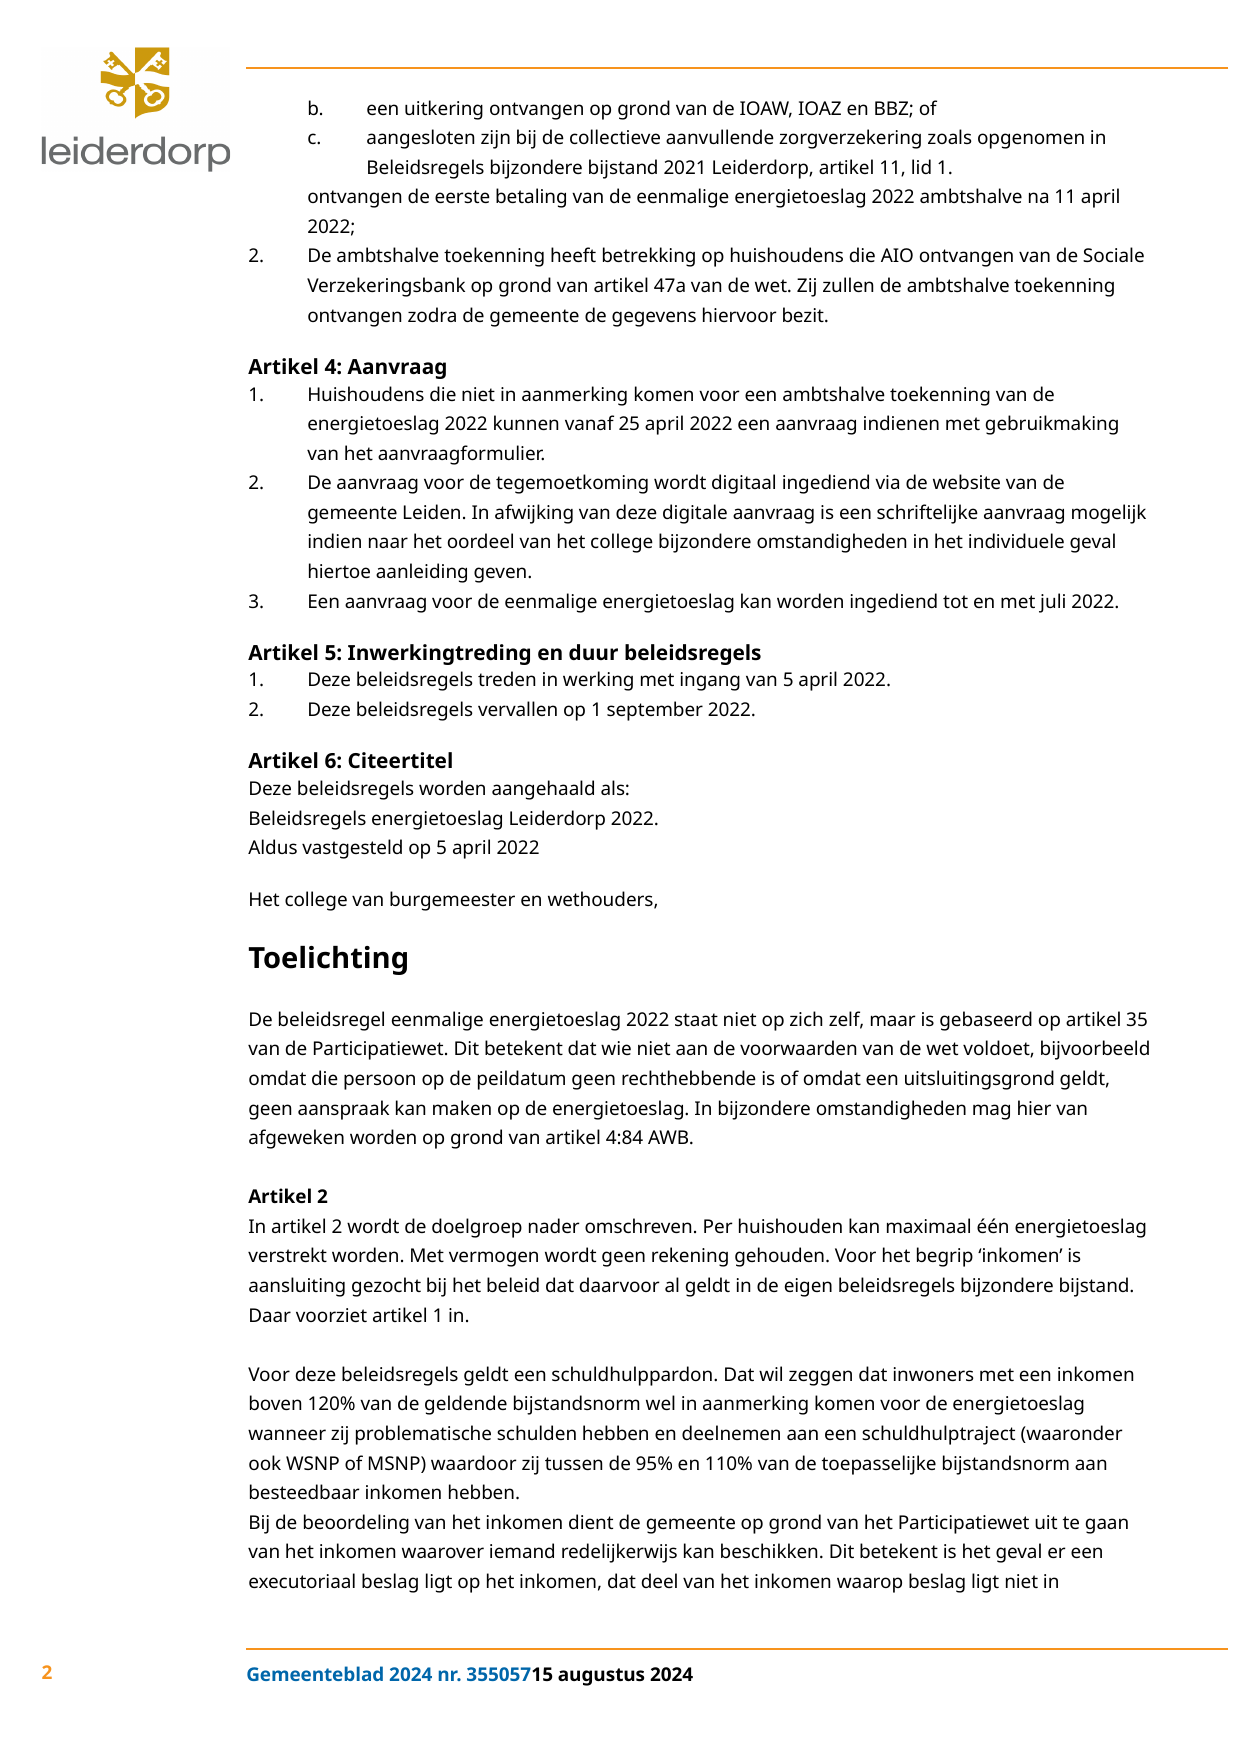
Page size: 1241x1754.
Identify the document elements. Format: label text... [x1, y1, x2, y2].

text Artikel 2 [248, 1183, 1152, 1209]
text In artikel 2 wordt de doelgroep nader omschreven. Per huishouden kan maximaal één energietoeslag verstrekt worden. Met vermogen wordt geen rekening gehouden. Voor het begrip ‘inkomen’ is aansluiting gezocht bij het beleid dat daarvoor al geldt in de eigen beleidsregels bijzondere bijstand. Daar voorziet artikel 1 in. [248, 1213, 1152, 1328]
list De ambtshalve toekenning heeft betrekking op huishoudens die AIO ontvangen van de Sociale Verzekeringsbank op grond van artikel 47a van de wet. Zij zullen de ambtshalve toekenning ontvangen zodra de gemeente de gegevens hiervoor bezit. [248, 243, 1152, 328]
text Bij de beoordeling van het inkomen dient de gemeente op grond van het Participatiewet uit te gaan van het inkomen waarover iemand redelijkerwijs kan beschikken. Dit betekent is het geval er een executoriaal beslag ligt op het inkomen, dat deel van het inkomen waarop beslag ligt niet in [248, 1509, 1152, 1594]
list Huishoudens die niet in aanmerking komen voor een ambtshalve toekenning van de energietoeslag 2022 kunnen vanaf 25 april 2022 een aanvraag indienen met gebruikmaking van het aanvraagformulier. [248, 381, 1152, 466]
text De beleidsregel eenmalige energietoeslag 2022 staat niet op zich zelf, maar is gebaseerd op artikel 35 van de Participatiewet. Dit betekent dat wie niet aan de voorwaarden van de wet voldoet, bijvoorbeeld omdat die persoon op de peildatum geen rechthebbende is of omdat een uitsluitingsgrond geldt, geen aanspraak kan maken op de energietoeslag. In bijzondere omstandigheden mag hier van afgeweken worden op grond van artikel 4:84 AWB. [248, 1006, 1152, 1150]
text Voor deze beleidsregels geldt een schuldhulppardon. Dat wil zeggen dat inwoners met een inkomen boven 120% van de geldende bijstandsnorm wel in aanmerking komen voor de energietoeslag wanneer zij problematische schulden hebben en deelnemen aan een schuldhulptraject (waaronder ook WSNP of MSNP) waardoor zij tussen de 95% en 110% van de toepasselijke bijstandsnorm aan besteedbaar inkomen hebben. [248, 1361, 1152, 1505]
text Aldus vastgesteld op 5 april 2022 [248, 834, 1152, 860]
list aangesloten zijn bij de collectieve aanvullende zorgverzekering zoals opgenomen in Beleidsregels bijzondere bijstand 2021 Leiderdorp, artikel 11, lid 1. [307, 124, 1152, 180]
list De aanvraag voor de tegemoetkoming wordt digitaal ingediend via de website van de gemeente Leiden. In afwijking van deze digitale aanvraag is een schriftelijke aanvraag mogelijk indien naar het oordeel van het college bijzondere omstandigheden in het individuele geval hiertoe aanleiding geven. [248, 469, 1152, 584]
text Beleidsregels energietoeslag Leiderdorp 2022. [248, 805, 1152, 830]
text Artikel 4: Aanvraag [248, 352, 1152, 381]
text Toelichting [248, 937, 1152, 977]
list een uitkering ontvangen op grond van de IOAW, IOAZ en BBZ; of [307, 95, 1152, 121]
list Deze beleidsregels vervallen op 1 september 2022. [248, 696, 1152, 722]
list ontvangen de eerste betaling van de eenmalige energietoeslag 2022 ambtshalve na 11 april 2022; [248, 183, 1152, 239]
text Artikel 6: Citeertitel [248, 747, 1152, 775]
text Het college van burgemeester en wethouders, [248, 886, 1152, 911]
text Deze beleidsregels worden aangehaald als: [248, 775, 1152, 801]
text Artikel 5: Inwerkingtreding en duur beleidsregels [248, 638, 1152, 667]
picture [41, 47, 231, 172]
list Een aanvraag voor de eenmalige energietoeslag kan worden ingediend tot en met juli 2022. [248, 588, 1152, 613]
list Deze beleidsregels treden in werking met ingang van 5 april 2022. [248, 667, 1152, 692]
